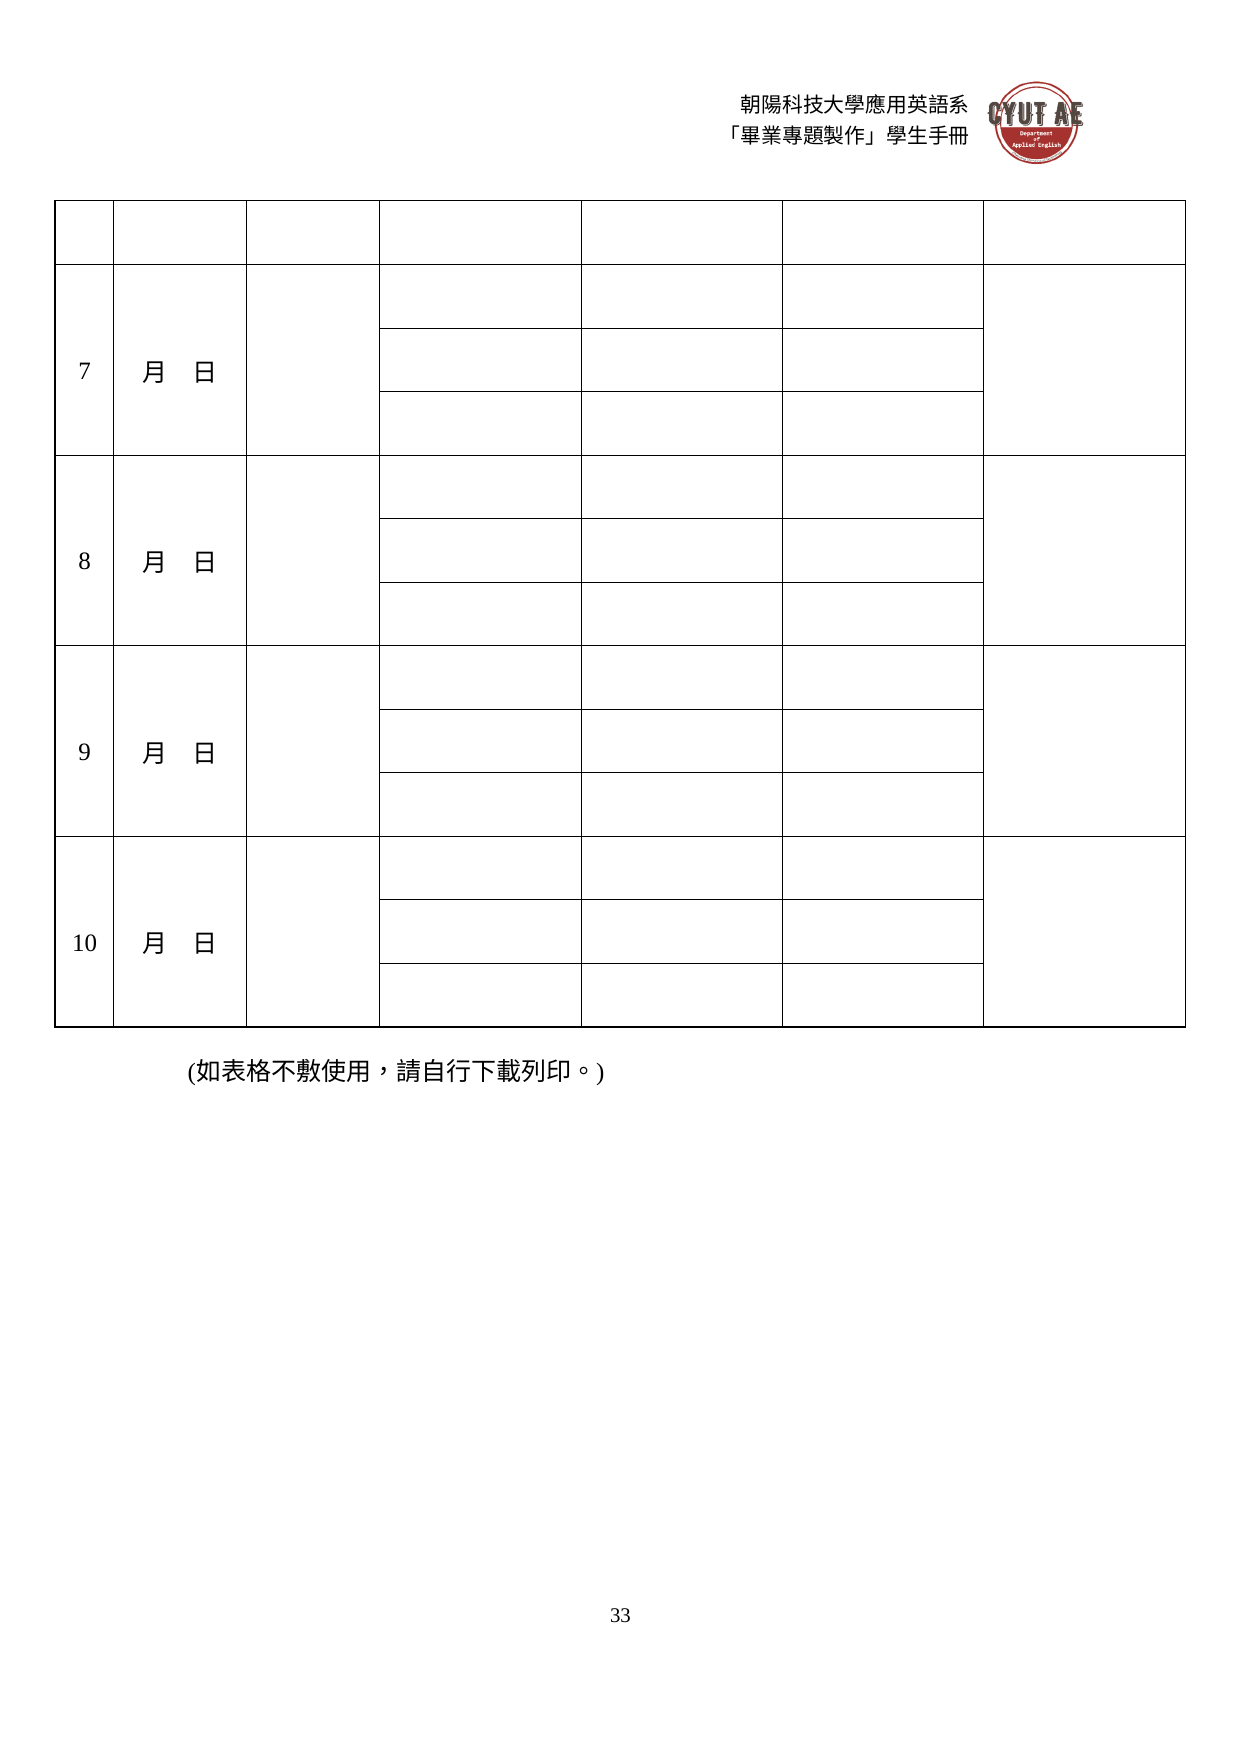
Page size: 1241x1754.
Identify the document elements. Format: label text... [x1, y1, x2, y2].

table_cell [582, 900, 782, 963]
table_cell [783, 456, 983, 518]
table_cell [582, 583, 782, 645]
table_cell [984, 837, 1185, 1026]
table_cell [582, 201, 782, 264]
table_cell [783, 837, 983, 899]
table_cell [380, 583, 581, 645]
table_cell [247, 201, 379, 264]
table_cell [984, 646, 1185, 836]
table_cell [247, 646, 379, 836]
table_cell [783, 900, 983, 963]
table_cell 7 [56, 265, 113, 454]
table_cell 10 [56, 837, 113, 1026]
table_cell [783, 201, 983, 264]
table_cell [380, 201, 581, 264]
table_cell [783, 773, 983, 836]
table_cell 月 日 [114, 646, 246, 836]
table_cell [380, 900, 581, 963]
table_cell [582, 329, 782, 391]
table_cell [582, 265, 782, 327]
table_cell [783, 964, 983, 1026]
table_cell 月 日 [114, 265, 246, 454]
table_cell [783, 646, 983, 709]
table_cell [783, 519, 983, 582]
table_cell [783, 265, 983, 327]
table_cell [380, 392, 581, 454]
table_cell 月 日 [114, 837, 246, 1026]
table_cell [582, 964, 782, 1026]
table_cell [247, 265, 379, 454]
table_cell [582, 519, 782, 582]
table_cell [380, 265, 581, 327]
table_cell [582, 392, 782, 454]
table_cell [984, 456, 1185, 645]
table_cell [783, 583, 983, 645]
table_cell [114, 201, 246, 264]
table_cell [582, 837, 782, 899]
table_cell [783, 392, 983, 454]
table_cell [783, 710, 983, 772]
table_cell [984, 265, 1185, 454]
table_cell [582, 646, 782, 709]
text (如表格不敷使用，請自行下載列印。) [187, 1028, 1053, 1090]
table_cell 月 日 [114, 456, 246, 645]
table_cell [582, 710, 782, 772]
table_cell [380, 329, 581, 391]
table_cell [380, 646, 581, 709]
table_cell 8 [56, 456, 113, 645]
table_cell [380, 710, 581, 772]
table_cell [247, 837, 379, 1026]
table_cell [380, 456, 581, 518]
table_cell [783, 329, 983, 391]
table_cell [984, 201, 1185, 264]
table_cell [56, 201, 113, 264]
table_cell [582, 773, 782, 836]
table_cell [380, 773, 581, 836]
table_cell [380, 519, 581, 582]
table_cell [380, 837, 581, 899]
table_cell [380, 964, 581, 1026]
table_cell [247, 456, 379, 645]
table_cell [582, 456, 782, 518]
table_cell 9 [56, 646, 113, 836]
